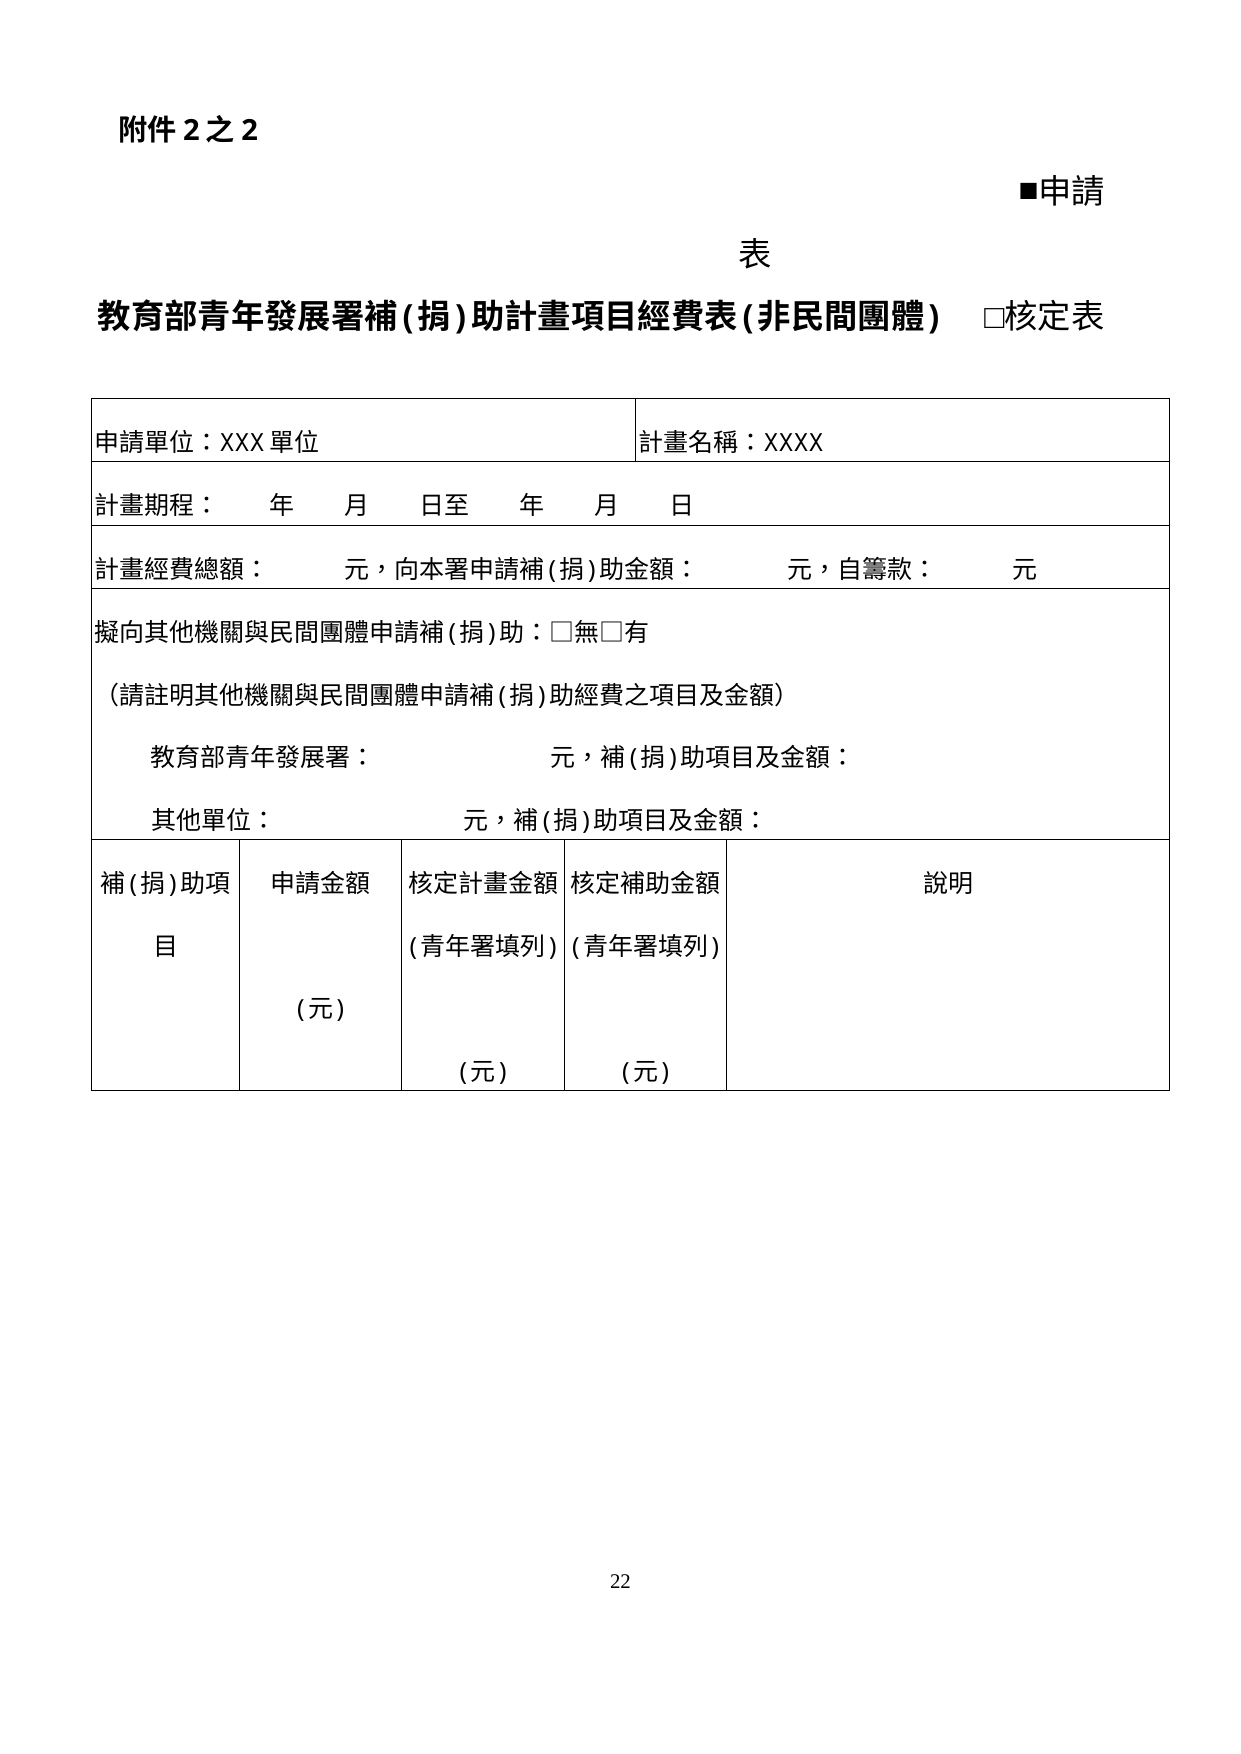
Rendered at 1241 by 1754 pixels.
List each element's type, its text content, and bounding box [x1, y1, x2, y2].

table_cell 核定計畫金額(青年署填列) (元) [402, 840, 564, 1090]
table_cell [735, 335, 1110, 398]
table_cell 計畫期程： 年 月 日至 年 月 日 [92, 462, 1169, 525]
table_header [402, 148, 533, 273]
table_cell 核定補助金額 (青年署填列) (元) [565, 840, 726, 1090]
table_cell 補(捐)助項目 [92, 840, 239, 1090]
table_header [533, 148, 735, 273]
table_cell 申請單位：XXX單位 [92, 399, 635, 461]
table_cell [1110, 335, 1169, 398]
table_cell [91, 335, 402, 398]
table_cell [402, 335, 533, 398]
table_cell 擬向其他機關與民間團體申請補(捐)助：□無□有 （請註明其他機關與民間團體申請補(捐)助經費之項目及金額） 教育部青年發展署： 元，補(捐)助項目及金額： 其他單位： 元，補(捐)助項目及金額： [92, 589, 1169, 839]
table_header [91, 148, 402, 273]
table_cell [1110, 273, 1169, 335]
table_header ■申請表 [735, 148, 1110, 273]
table_cell [533, 335, 735, 398]
table_cell 教育部青年發展署補(捐)助計畫項目經費表(非民間團體) □核定表 [91, 273, 1110, 335]
table_cell 計畫經費總額： 元，向本署申請補(捐)助金額： 元，自籌款： 元 [92, 526, 1169, 588]
table_cell 計畫名稱：XXXX [636, 399, 1169, 461]
text 附件2之2 [118, 110, 1122, 148]
table_cell 申請金額 (元) [240, 840, 401, 1090]
table_cell 說明 [727, 840, 1169, 1090]
table_header [1110, 148, 1169, 273]
